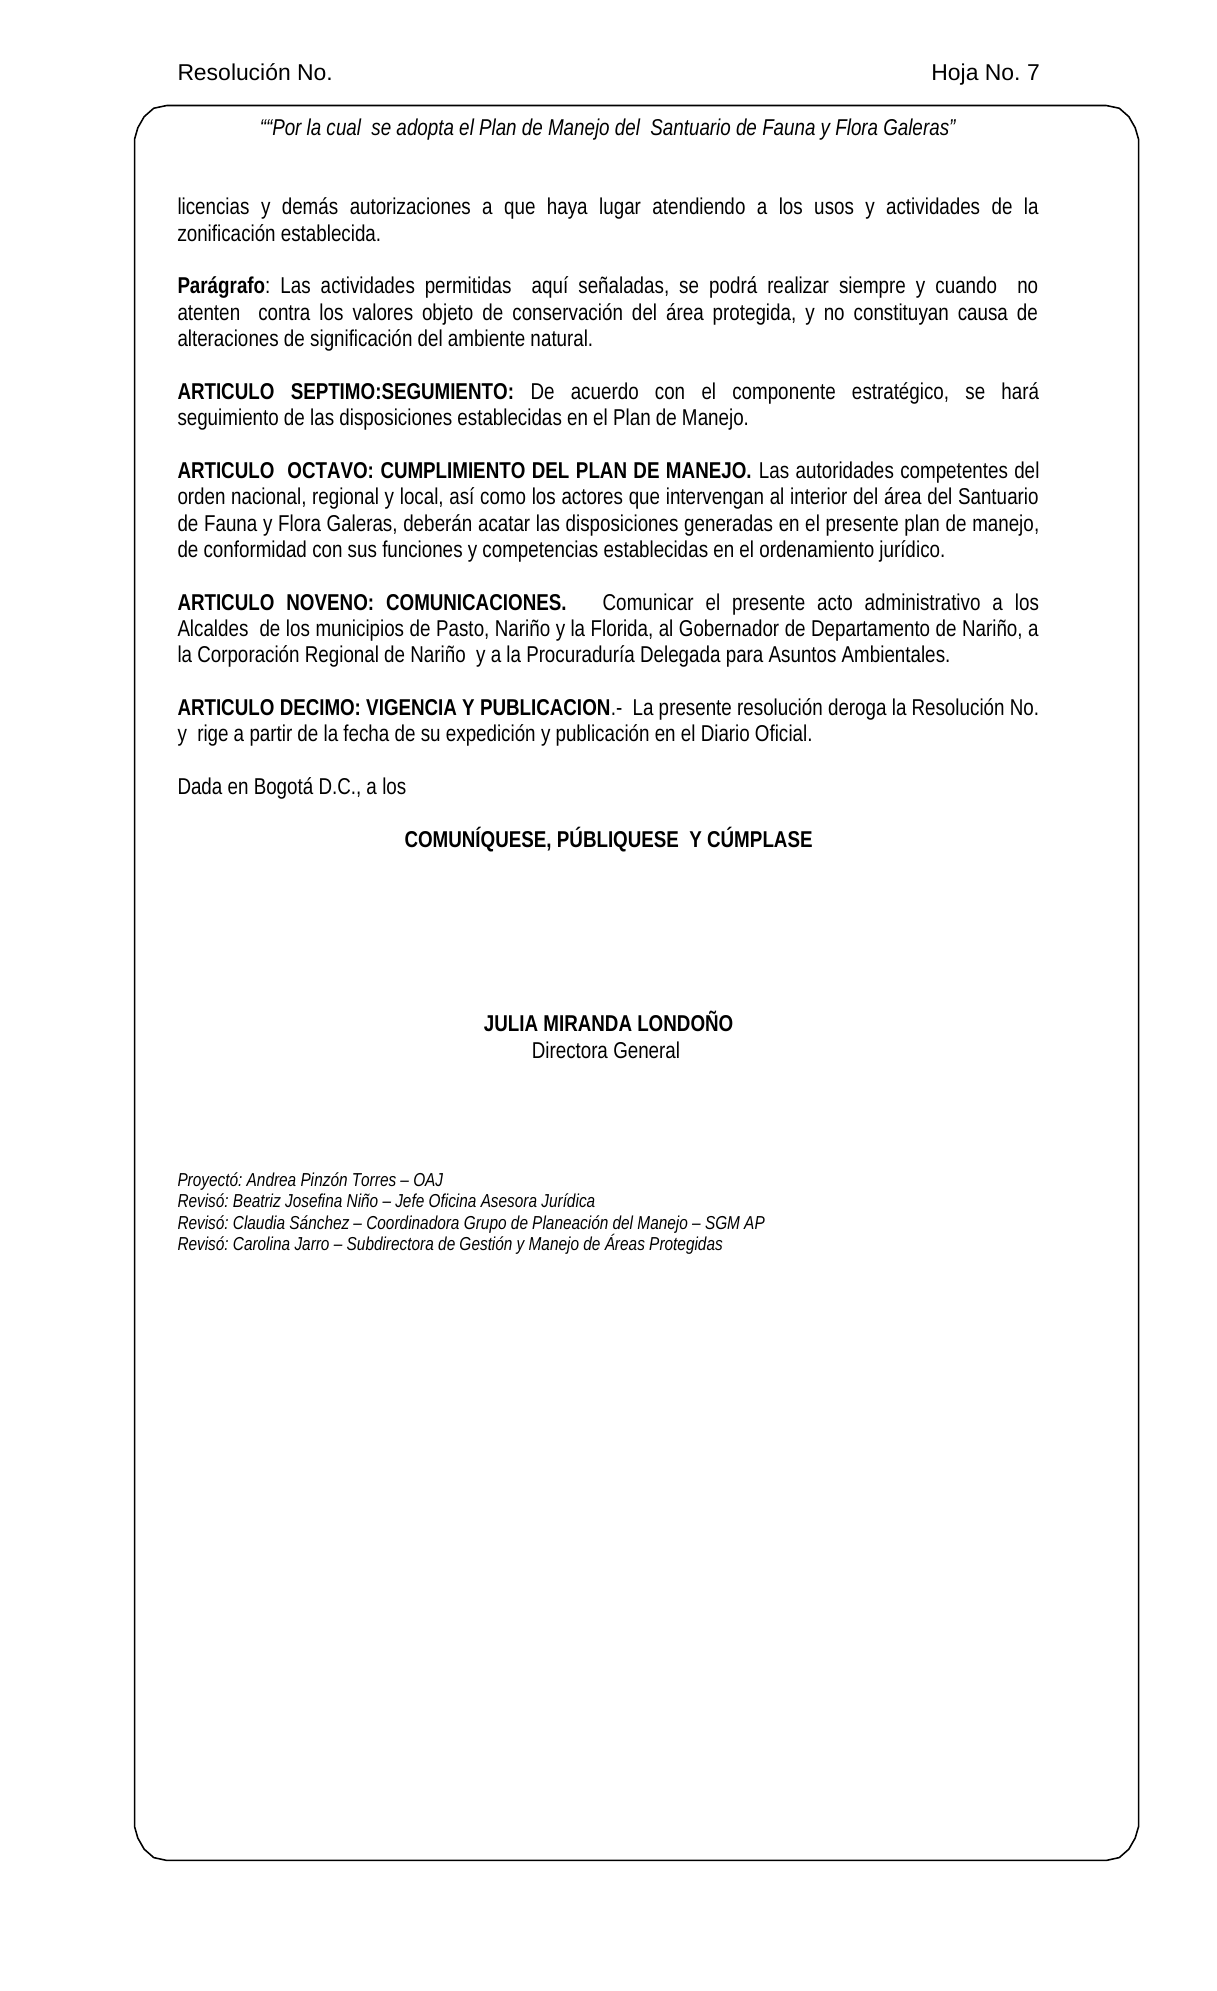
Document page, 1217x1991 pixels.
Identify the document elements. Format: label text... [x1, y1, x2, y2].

text Dada en Bogotá D.C., a los [177, 773, 1039, 799]
text Directora General [177, 1037, 1039, 1063]
subtitle JULIA MIRANDA LONDOÑO [177, 1010, 1039, 1037]
text ARTICULO DECIMO: VIGENCIA Y PUBLICACION.- La presente resolución deroga la Resolución No. y rige a partir de la fecha de su expedición y publicación en el Diario Oficial. [177, 694, 1039, 747]
text Revisó: Beatriz Josefina Niño – Jefe Oficina Asesora Jurídica [177, 1190, 1039, 1212]
text licencias y demás autorizaciones a que haya lugar atendiendo a los usos y actividades de la zonificación establecida. [177, 193, 1039, 246]
subtitle COMUNÍQUESE, PÚBLIQUESE Y CÚMPLASE [177, 826, 1039, 852]
text ARTICULO SEPTIMO:SEGUMIENTO: De acuerdo con el componente estratégico, se hará seguimiento de las disposiciones establecidas en el Plan de Manejo. [177, 378, 1039, 431]
text Revisó: Claudia Sánchez – Coordinadora Grupo de Planeación del Manejo – SGM AP [177, 1212, 1039, 1233]
text Revisó: Carolina Jarro – Subdirectora de Gestión y Manejo de Áreas Protegidas [177, 1233, 1039, 1255]
text Parágrafo: Las actividades permitidas aquí señaladas, se podrá realizar siempre y cuando no atenten contra los valores objeto de conservación del área protegida, y no constituyan causa de alteraciones de significación del ambiente natural. [177, 272, 1039, 351]
text ARTICULO OCTAVO: CUMPLIMIENTO DEL PLAN DE MANEJO. Las autoridades competentes del orden nacional, regional y local, así como los actores que intervengan al interior del área del Santuario de Fauna y Flora Galeras, deberán acatar las disposiciones generadas en el presente plan de manejo, de conformidad con sus funciones y competencias establecidas en el ordenamiento jurídico. [177, 457, 1039, 562]
text Proyectó: Andrea Pinzón Torres – OAJ [177, 1168, 1039, 1190]
text ARTICULO NOVENO: COMUNICACIONES. Comunicar el presente acto administrativo a los Alcaldes de los municipios de Pasto, Nariño y la Florida, al Gobernador de Departamento de Nariño, a la Corporación Regional de Nariño y a la Procuraduría Delegada para Asuntos Ambientales. [177, 589, 1039, 668]
